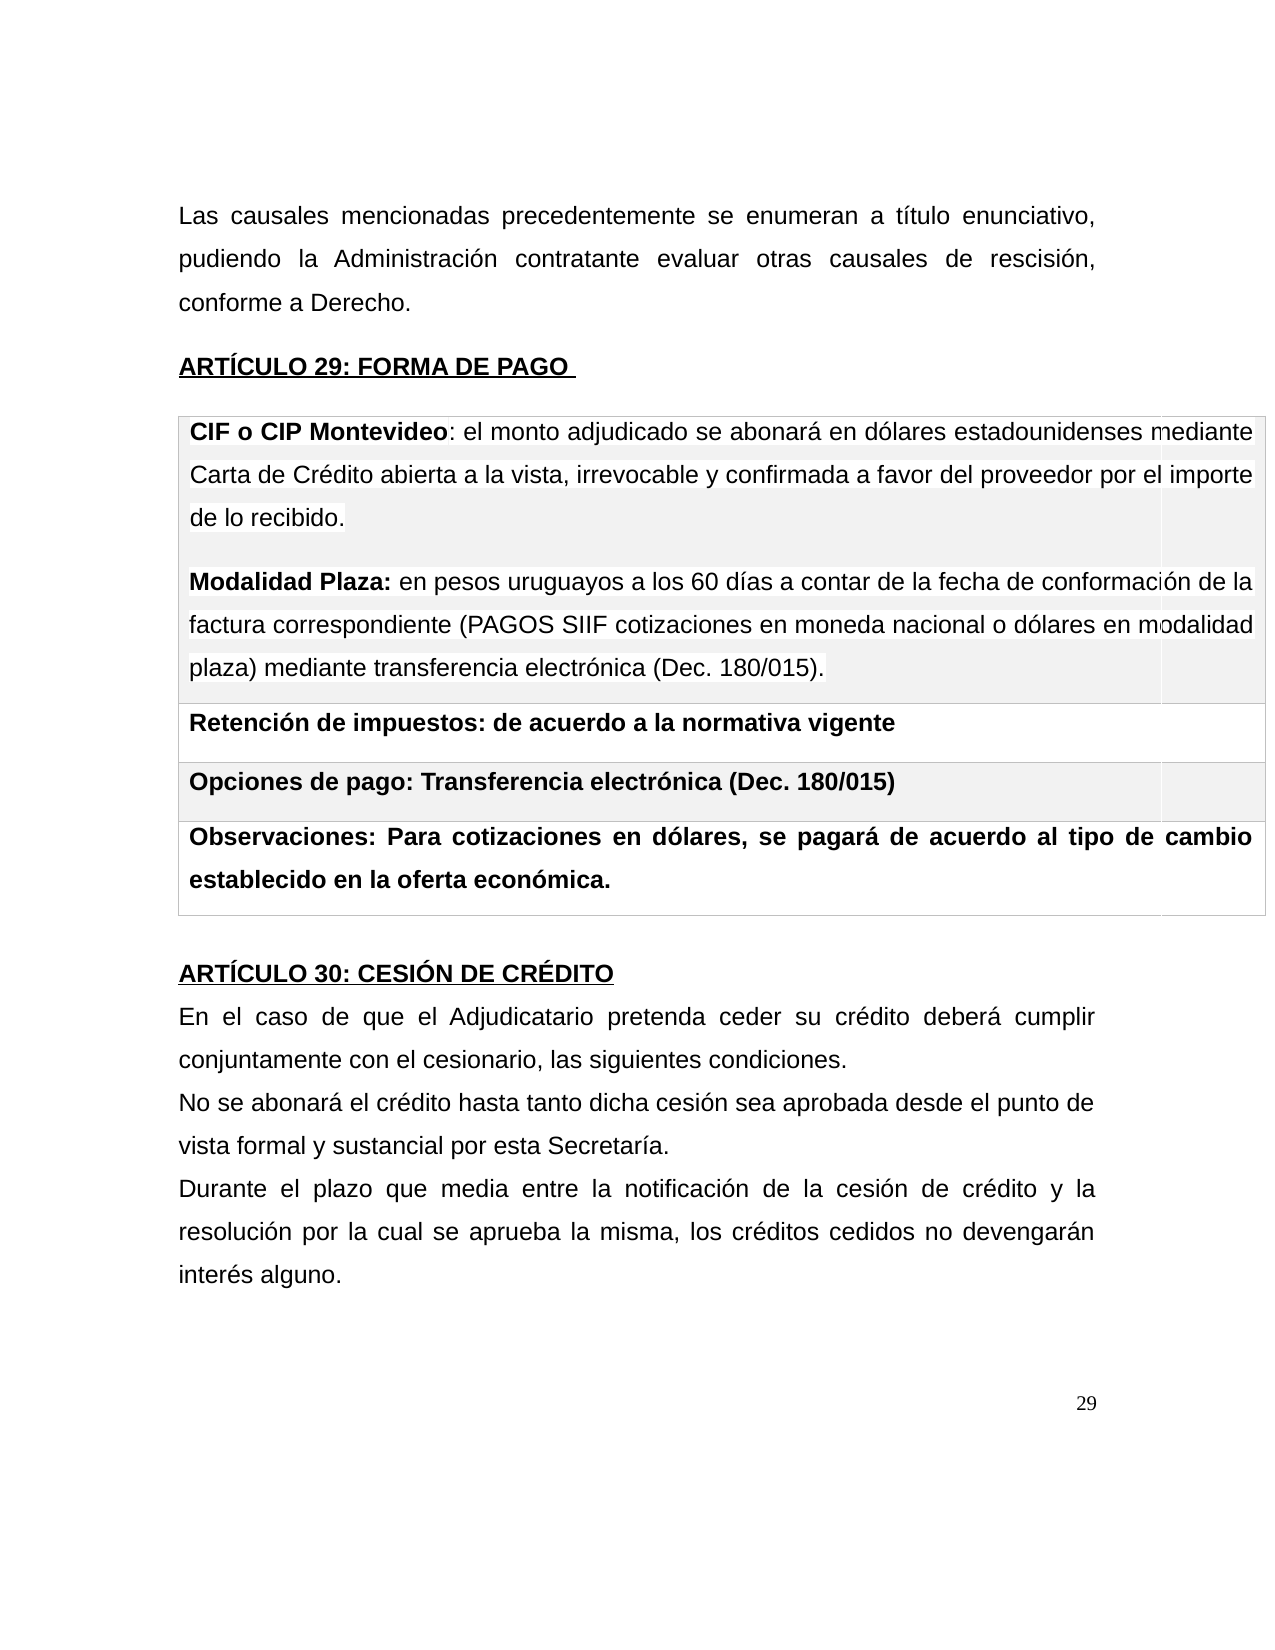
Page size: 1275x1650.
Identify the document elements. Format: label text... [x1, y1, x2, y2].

table_cell Observaciones: Para cotizaciones en dólares, se pagará de acuerdo al tipo de cambio establecido en la oferta económica. [179, 822, 1161, 914]
table_cell Observaciones: Para cotizaciones en dólares, se pagará de acuerdo al tipo de cambio establecido en la oferta económica. [1162, 822, 1265, 914]
table_cell [1162, 704, 1265, 762]
text ARTÍCULO 30: CESIÓN DE CRÉDITO [178, 959, 1097, 987]
table_cell [1162, 763, 1265, 821]
list No se abonará el crédito hasta tanto dicha cesión sea aprobada desde el punto de vista formal y sustancial por esta Secretaría. [178, 1088, 1097, 1160]
list Durante el plazo que media entre la notificación de la cesión de crédito y la resolución por la cual se aprueba la misma, los créditos cedidos no devengarán interés alguno. [178, 1174, 1097, 1289]
text En el caso de que el Adjudicatario pretenda ceder su crédito deberá cumplir conjuntamente con el cesionario, las siguientes condiciones. [178, 1002, 1097, 1074]
text Las causales mencionadas precedentemente se enumeran a título enunciativo, pudiendo la Administración contratante evaluar otras causales de rescisión, conforme a Derecho. [178, 201, 1097, 316]
table_header CIF o CIP Montevideo: el monto adjudicado se abonará en dólares estadounidenses mediante Carta de Crédito abierta a la vista, irrevocable y confirmada a favor del proveedor por el importe de lo recibido. Modalidad Plaza: en pesos uruguayos a los 60 días a contar de la fecha de conformación de la factura correspondiente (PAGOS SIIF cotizaciones en moneda nacional o dólares en modalidad plaza) mediante transferencia electrónica (Dec. 180/015). [179, 417, 1161, 703]
table_cell Opciones de pago: Transferencia electrónica (Dec. 180/015) [179, 763, 1161, 821]
table_cell Retención de impuestos: de acuerdo a la normativa vigente [179, 704, 1161, 762]
table_header CIF o CIP Montevideo: el monto adjudicado se abonará en dólares estadounidenses mediante Carta de Crédito abierta a la vista, irrevocable y confirmada a favor del proveedor por el importe de lo recibido. Modalidad Plaza: en pesos uruguayos a los 60 días a contar de la fecha de conformación de la factura correspondiente (PAGOS SIIF cotizaciones en moneda nacional o dólares en modalidad plaza) mediante transferencia electrónica (Dec. 180/015). [1162, 417, 1265, 703]
text ARTÍCULO 29: FORMA DE PAGO [178, 352, 1097, 380]
